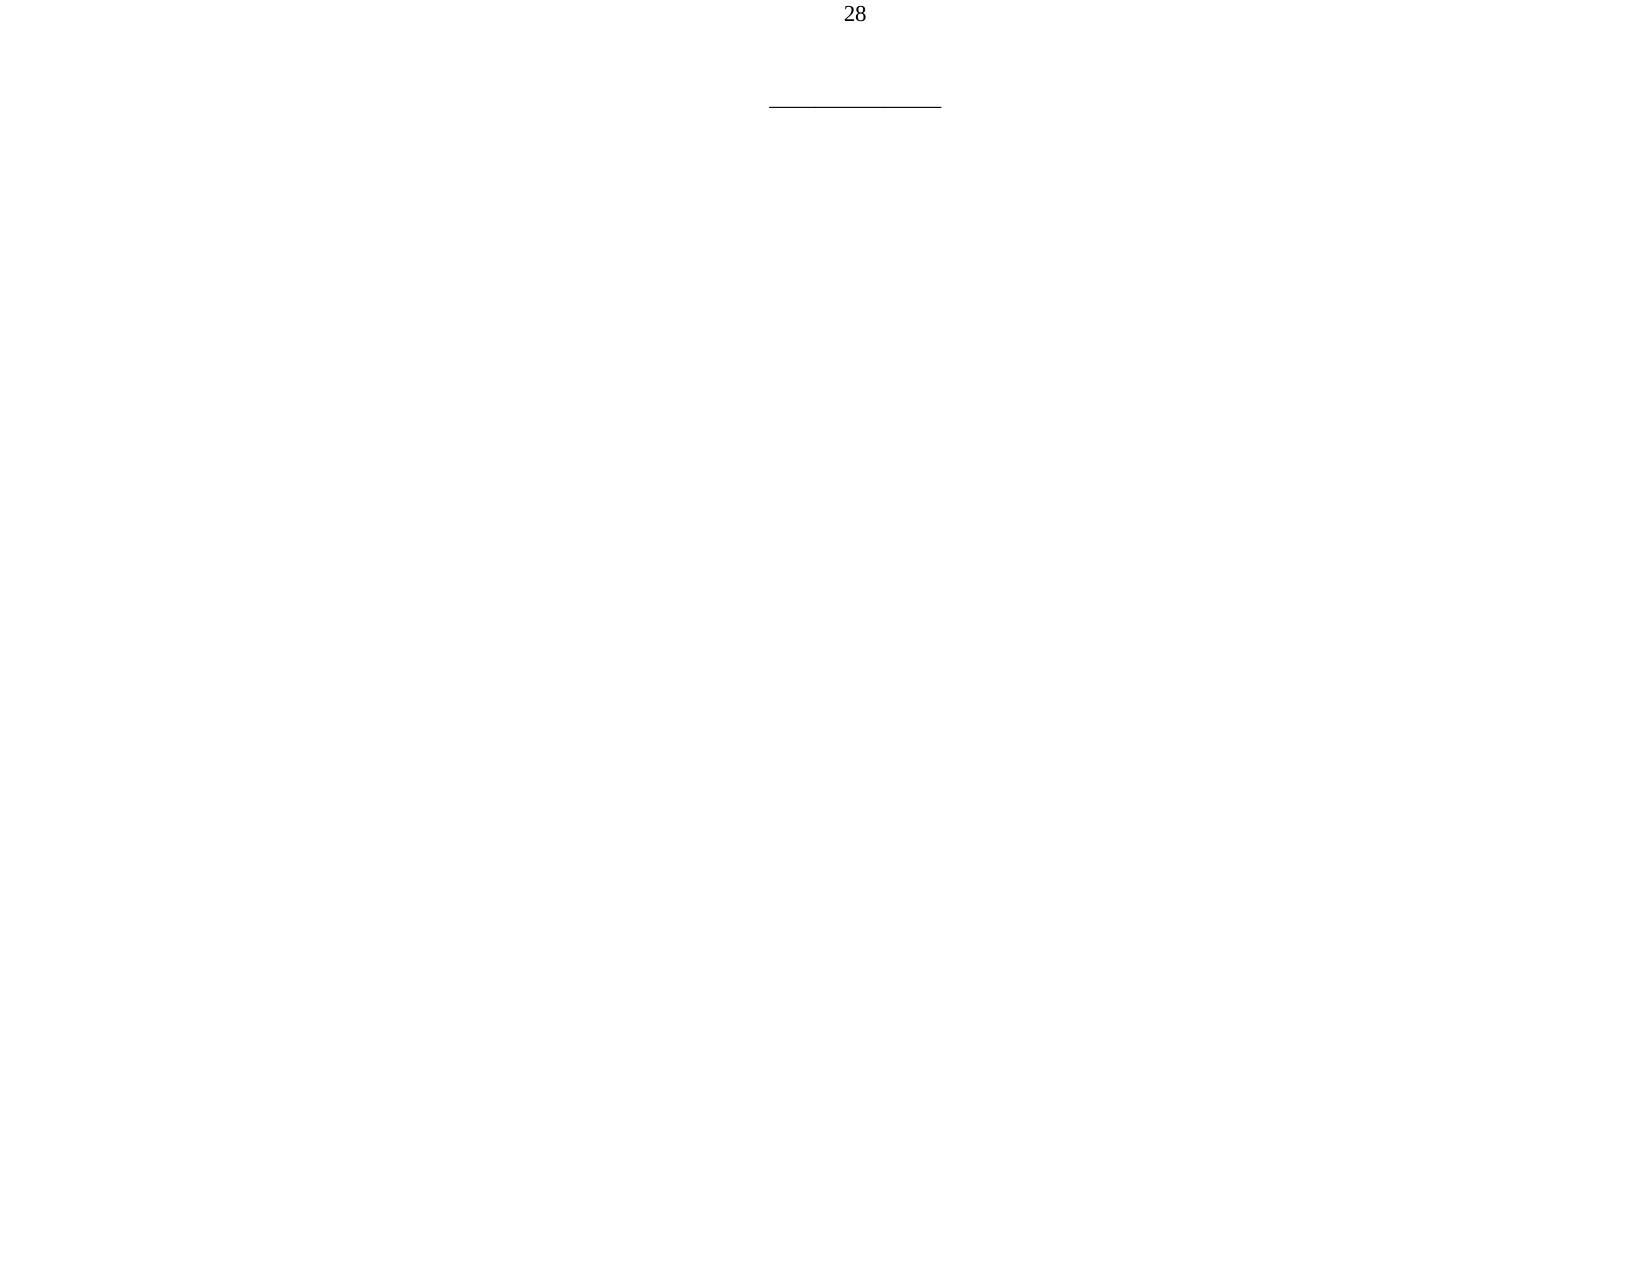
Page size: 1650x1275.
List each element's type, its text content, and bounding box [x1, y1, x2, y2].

text _______________ [118, 84, 1591, 110]
